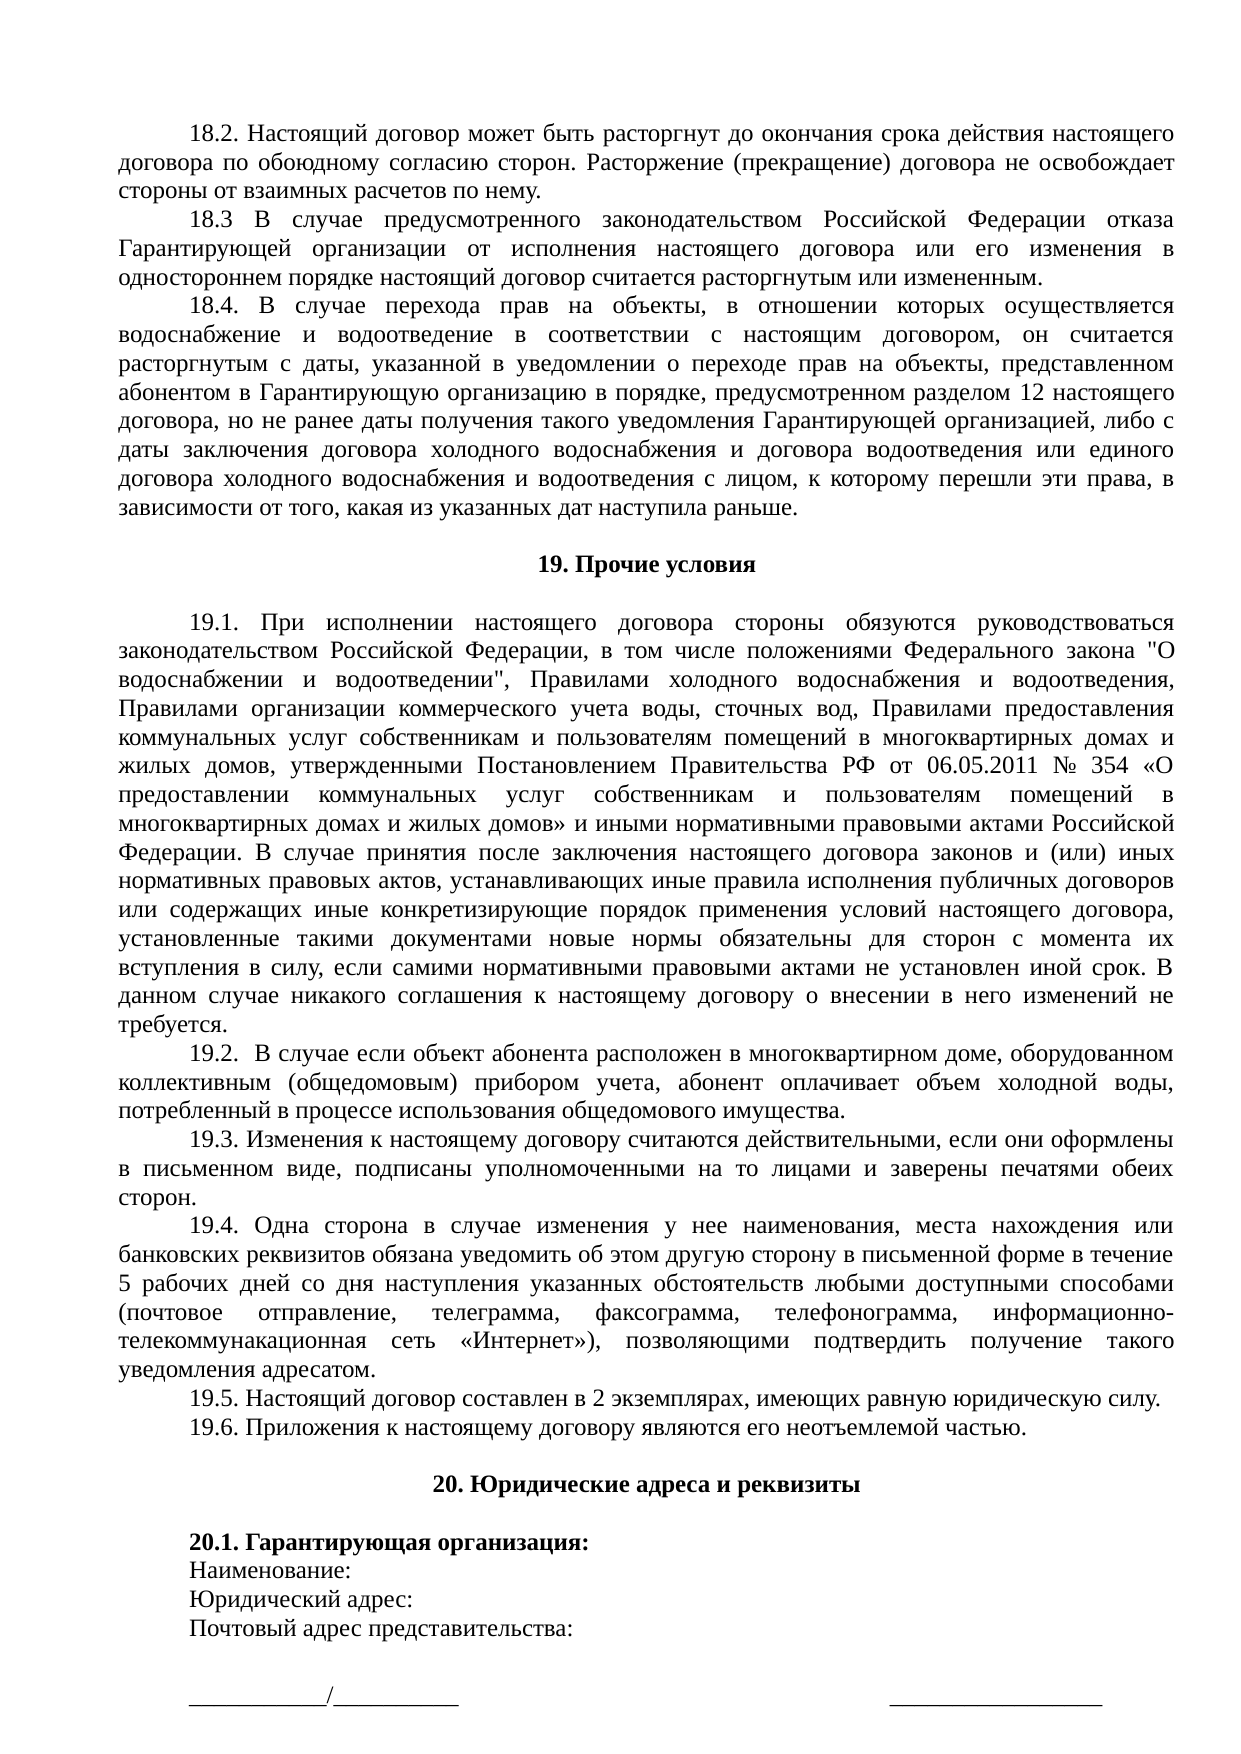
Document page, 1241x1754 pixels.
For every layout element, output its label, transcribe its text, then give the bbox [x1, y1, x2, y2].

text 20.1. Гарантирующая организация: [118, 1527, 1175, 1556]
text Юридический адрес: [118, 1584, 1175, 1613]
text 19.5. Настоящий договор составлен в 2 экземплярах, имеющих равную юридическую силу. [118, 1383, 1175, 1412]
text 19. Прочие условия [118, 549, 1175, 578]
text Почтовый адрес представительства: [118, 1613, 1175, 1642]
text 19.4. Одна сторона в случае изменения у нее наименования, места нахождения или банковских реквизитов обязана уведомить об этом другую сторону в письменной форме в течение 5 рабочих дней со дня наступления указанных обстоятельств любыми доступными способами (почтовое отправление, телеграмма, факсограмма, телефонограмма, информационно-телекоммунакационная сеть «Интернет»), позволяющими подтвердить получение такого уведомления адресатом. [118, 1211, 1175, 1383]
text 19.2. В случае если объект абонента расположен в многоквартирном доме, оборудованном коллективным (общедомовым) прибором учета, абонент оплачивает объем холодной воды, потребленный в процессе использования общедомового имущества. [118, 1038, 1175, 1124]
text Наименование: [118, 1556, 1175, 1584]
text 20. Юридические адреса и реквизиты [118, 1469, 1175, 1498]
text 19.6. Приложения к настоящему договору являются его неотъемлемой частью. [118, 1412, 1175, 1441]
text 19.1. При исполнении настоящего договора стороны обязуются руководствоваться законодательством Российской Федерации, в том числе положениями Федерального закона "О водоснабжении и водоотведении", Правилами холодного водоснабжения и водоотведения, Правилами организации коммерческого учета воды, сточных вод, Правилами предоставления коммунальных услуг собственникам и пользователям помещений в многоквартирных домах и жилых домов, утвержденными Постановлением Правительства РФ от 06.05.2011 № 354 «О предоставлении коммунальных услуг собственникам и пользователям помещений в многоквартирных домах и жилых домов» и иными нормативными правовыми актами Российской Федерации. В случае принятия после заключения настоящего договора законов и (или) иных нормативных правовых актов, устанавливающих иные правила исполнения публичных договоров или содержащих иные конкретизирующие порядок применения условий настоящего договора, установленные такими документами новые нормы обязательны для сторон с момента их вступления в силу, если самими нормативными правовыми актами не установлен иной срок. В данном случае никакого соглашения к настоящему договору о внесении в него изменений не требуется. [118, 607, 1175, 1038]
text 19.3. Изменения к настоящему договору считаются действительными, если они оформлены в письменном виде, подписаны уполномоченными на то лицами и заверены печатями обеих сторон. [118, 1124, 1175, 1211]
text 18.2. Настоящий договор может быть расторгнут до окончания срока действия настоящего договора по обоюдному согласию сторон. Расторжение (прекращение) договора не освобождает стороны от взаимных расчетов по нему. [118, 118, 1175, 204]
text 18.3 В случае предусмотренного законодательством Российской Федерации отказа Гарантирующей организации от исполнения настоящего договора или его изменения в одностороннем порядке настоящий договор считается расторгнутым или измененным. [118, 204, 1175, 291]
text 18.4. В случае перехода прав на объекты, в отношении которых осуществляется водоснабжение и водоотведение в соответствии с настоящим договором, он считается расторгнутым с даты, указанной в уведомлении о переходе прав на объекты, представленном абонентом в Гарантирующую организацию в порядке, предусмотренном разделом 12 настоящего договора, но не ранее даты получения такого уведомления Гарантирующей организацией, либо с даты заключения договора холодного водоснабжения и договора водоотведения или единого договора холодного водоснабжения и водоотведения с лицом, к которому перешли эти права, в зависимости от того, какая из указанных дат наступила раньше. [118, 291, 1175, 521]
